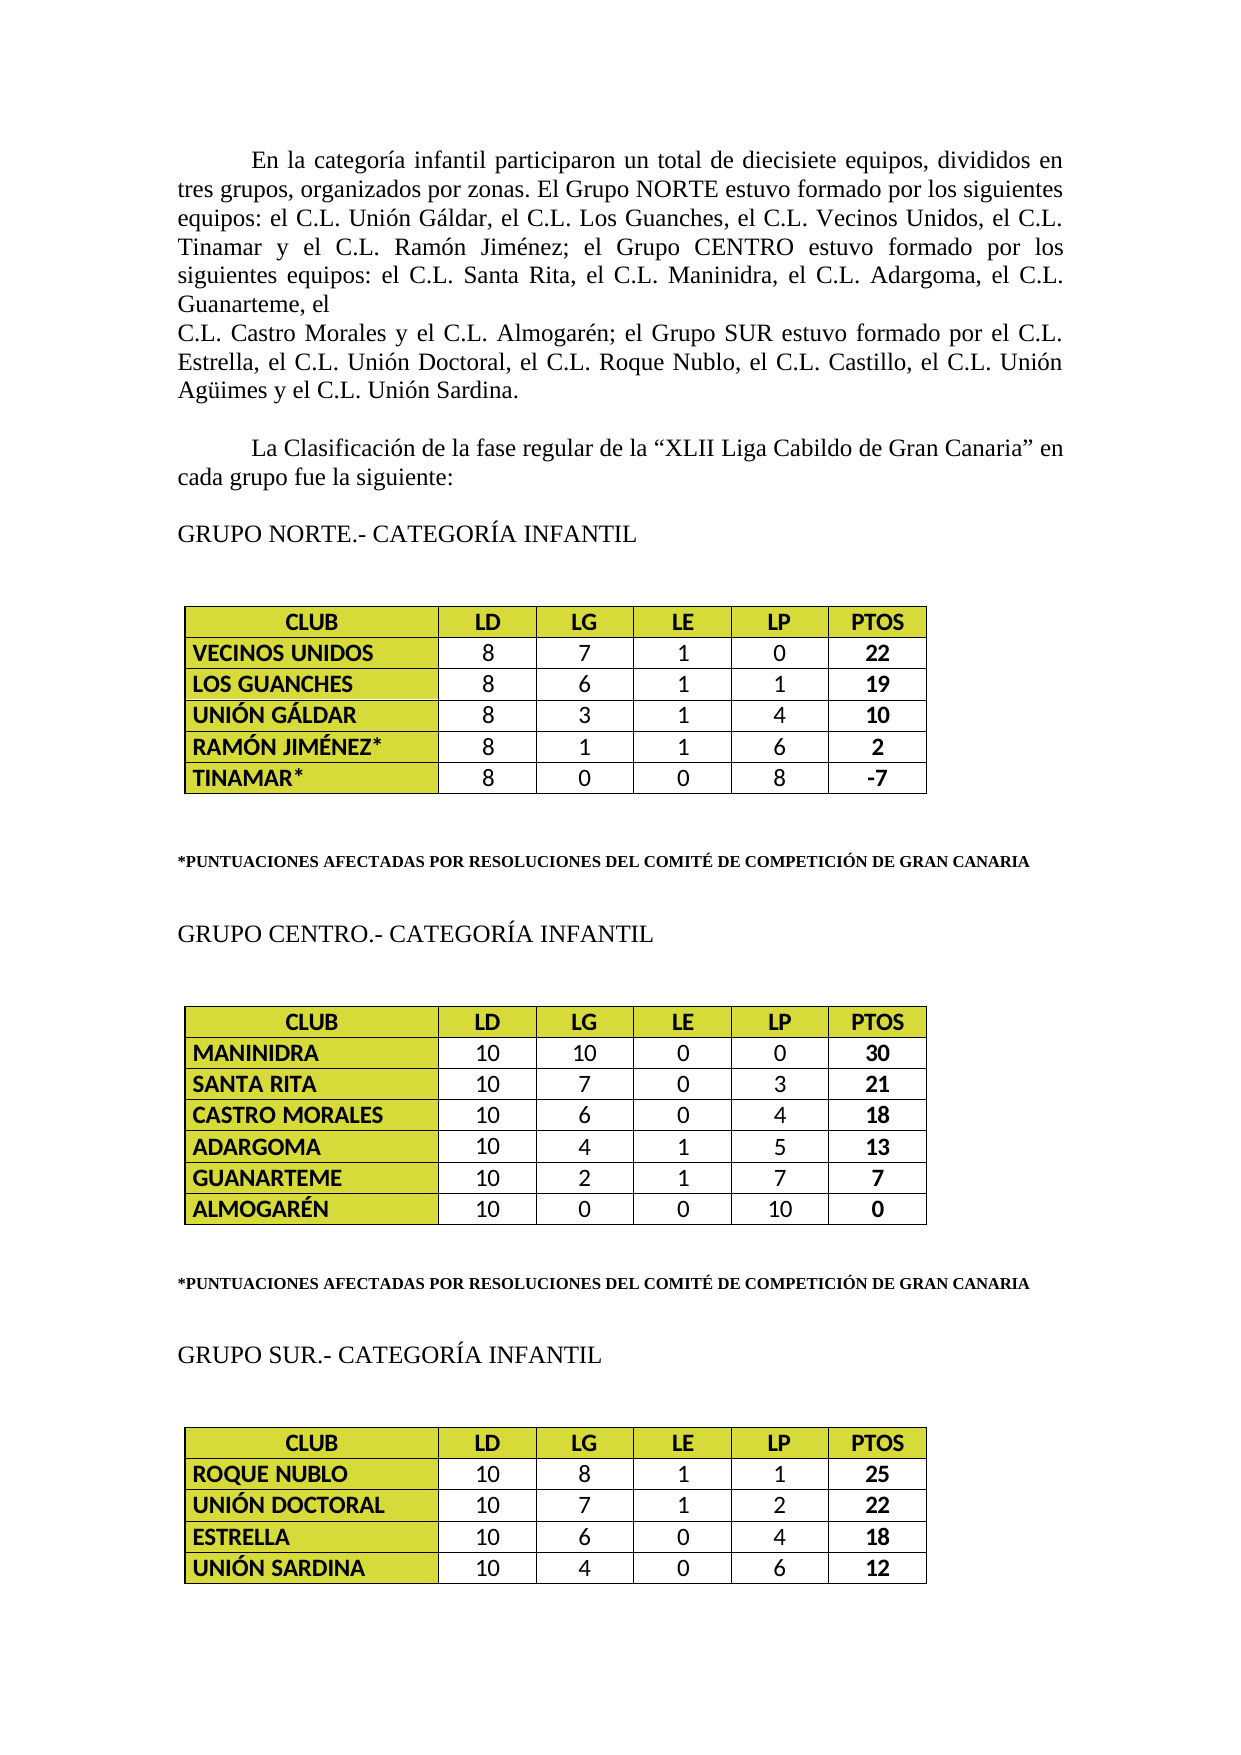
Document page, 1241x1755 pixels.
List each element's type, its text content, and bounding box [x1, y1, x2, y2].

table_cell 10 [439, 1100, 536, 1130]
table_cell 10 [439, 1069, 536, 1099]
table_cell 10 [439, 1490, 536, 1521]
table_cell 7 [537, 1490, 633, 1521]
table_cell 0 [829, 1194, 926, 1224]
table_cell 0 [634, 1100, 731, 1130]
table_cell 1 [634, 732, 731, 762]
table_cell 0 [537, 1194, 633, 1224]
table_cell 10 [439, 1131, 536, 1162]
table_cell RAMÓN JIMÉNEZ* [186, 732, 438, 762]
table_cell 8 [439, 669, 536, 699]
table_header LE [634, 607, 731, 637]
table_header LP [732, 1428, 828, 1458]
table_header LD [439, 1428, 536, 1458]
text *PUNTUACIONES AFECTADAS POR RESOLUCIONES DEL COMITÉ DE COMPETICIÓN DE GRAN CANARIA [177, 1273, 1126, 1293]
table_cell 10 [439, 1163, 536, 1193]
table_cell 0 [537, 763, 633, 793]
table_cell 6 [537, 1100, 633, 1130]
table_cell 7 [537, 638, 633, 668]
subtitle GRUPO NORTE.- CATEGORÍA INFANTIL [177, 519, 1126, 548]
table_cell 0 [732, 638, 828, 668]
table_cell 1 [634, 669, 731, 699]
table_cell 4 [537, 1131, 633, 1162]
table_header CLUB [186, 607, 438, 637]
table_cell 0 [732, 1038, 828, 1068]
table_cell 1 [732, 669, 828, 699]
subtitle GRUPO SUR.- CATEGORÍA INFANTIL [177, 1341, 1126, 1369]
table_cell UNIÓN SARDINA [186, 1553, 438, 1583]
table_cell 6 [537, 669, 633, 699]
table_cell 8 [439, 638, 536, 668]
table_header LE [634, 1007, 731, 1037]
table_cell 10 [439, 1459, 536, 1489]
table_cell 8 [439, 732, 536, 762]
table_cell 22 [829, 638, 926, 668]
table_cell 4 [537, 1553, 633, 1583]
table_cell 2 [829, 732, 926, 762]
table_header LD [439, 1007, 536, 1037]
table_cell 7 [537, 1069, 633, 1099]
table_cell 12 [829, 1553, 926, 1583]
table_cell 8 [537, 1459, 633, 1489]
table_cell 0 [634, 1038, 731, 1068]
table_cell 10 [829, 701, 926, 731]
table_cell 10 [439, 1522, 536, 1552]
table_cell 2 [732, 1490, 828, 1521]
table_header PTOS [829, 1428, 926, 1458]
table_cell 0 [634, 1522, 731, 1552]
table_cell 4 [732, 1522, 828, 1552]
table_cell 10 [439, 1553, 536, 1583]
table_cell 22 [829, 1490, 926, 1521]
table_cell 1 [634, 1459, 731, 1489]
table_cell 2 [537, 1163, 633, 1193]
table_cell 3 [537, 701, 633, 731]
text En la categoría infantil participaron un total de diecisiete equipos, divididos en tres grupos, organizados por zonas. El Grupo NORTE estuvo formado por los siguientes equipos: el C.L. Unión Gáldar, el C.L. Los Guanches, el C.L. Vecinos Unidos, el C.L. Tinamar y el C.L. Ramón Jiménez; el Grupo CENTRO estuvo formado por los siguientes equipos: el C.L. Santa Rita, el C.L. Maninidra, el C.L. Adargoma, el C.L. Guanarteme, el [177, 145, 1064, 318]
table_cell 1 [634, 1163, 731, 1193]
table_cell 4 [732, 701, 828, 731]
table_cell 1 [634, 701, 731, 731]
table_header PTOS [829, 1007, 926, 1037]
table_cell LOS GUANCHES [186, 669, 438, 699]
table_cell 0 [634, 1553, 731, 1583]
table_cell 1 [634, 638, 731, 668]
table_cell 4 [732, 1100, 828, 1130]
table_cell 0 [634, 763, 731, 793]
table_cell UNIÓN GÁLDAR [186, 701, 438, 731]
table_cell 1 [537, 732, 633, 762]
table_cell MANINIDRA [186, 1038, 438, 1068]
table_cell 18 [829, 1100, 926, 1130]
table_cell 0 [634, 1069, 731, 1099]
table_cell 0 [634, 1194, 731, 1224]
table_cell 5 [732, 1131, 828, 1162]
table_cell 7 [829, 1163, 926, 1193]
table_cell UNIÓN DOCTORAL [186, 1490, 438, 1521]
table_cell 10 [537, 1038, 633, 1068]
table_cell 10 [439, 1194, 536, 1224]
table_cell 6 [537, 1522, 633, 1552]
table_cell 1 [634, 1131, 731, 1162]
table_header PTOS [829, 607, 926, 637]
table_header LP [732, 607, 828, 637]
text La Clasificación de la fase regular de la “XLII Liga Cabildo de Gran Canaria” en cada grupo fue la siguiente: [177, 433, 1064, 491]
table_cell 8 [439, 701, 536, 731]
table_cell 21 [829, 1069, 926, 1099]
text *PUNTUACIONES AFECTADAS POR RESOLUCIONES DEL COMITÉ DE COMPETICIÓN DE GRAN CANARIA [177, 852, 1126, 871]
table_cell 10 [439, 1038, 536, 1068]
table_cell ESTRELLA [186, 1522, 438, 1552]
table_header LD [439, 607, 536, 637]
table_cell GUANARTEME [186, 1163, 438, 1193]
text C.L. Castro Morales y el C.L. Almogarén; el Grupo SUR estuvo formado por el C.L. Estrella, el C.L. Unión Doctoral, el C.L. Roque Nublo, el C.L. Castillo, el C.L. Unión Agüimes y el C.L. Unión Sardina. [177, 318, 1063, 404]
table_cell 8 [439, 763, 536, 793]
table_cell -7 [829, 763, 926, 793]
table_cell ROQUE NUBLO [186, 1459, 438, 1489]
table_header LE [634, 1428, 731, 1458]
table_cell CASTRO MORALES [186, 1100, 438, 1130]
table_cell 8 [732, 763, 828, 793]
table_cell 18 [829, 1522, 926, 1552]
table_cell SANTA RITA [186, 1069, 438, 1099]
table_cell 6 [732, 1553, 828, 1583]
table_cell 1 [732, 1459, 828, 1489]
table_cell 30 [829, 1038, 926, 1068]
table_cell TINAMAR* [186, 763, 438, 793]
table_cell 13 [829, 1131, 926, 1162]
table_header CLUB [186, 1007, 438, 1037]
table_cell ALMOGARÉN [186, 1194, 438, 1224]
table_header LG [537, 1428, 633, 1458]
table_header LG [537, 1007, 633, 1037]
table_cell 25 [829, 1459, 926, 1489]
subtitle GRUPO CENTRO.- CATEGORÍA INFANTIL [177, 919, 1126, 948]
table_cell 7 [732, 1163, 828, 1193]
table_cell VECINOS UNIDOS [186, 638, 438, 668]
table_cell 19 [829, 669, 926, 699]
table_cell 1 [634, 1490, 731, 1521]
table_header LG [537, 607, 633, 637]
table_header LP [732, 1007, 828, 1037]
table_cell 3 [732, 1069, 828, 1099]
table_cell 10 [732, 1194, 828, 1224]
table_cell ADARGOMA [186, 1131, 438, 1162]
table_header CLUB [186, 1428, 438, 1458]
table_cell 6 [732, 732, 828, 762]
